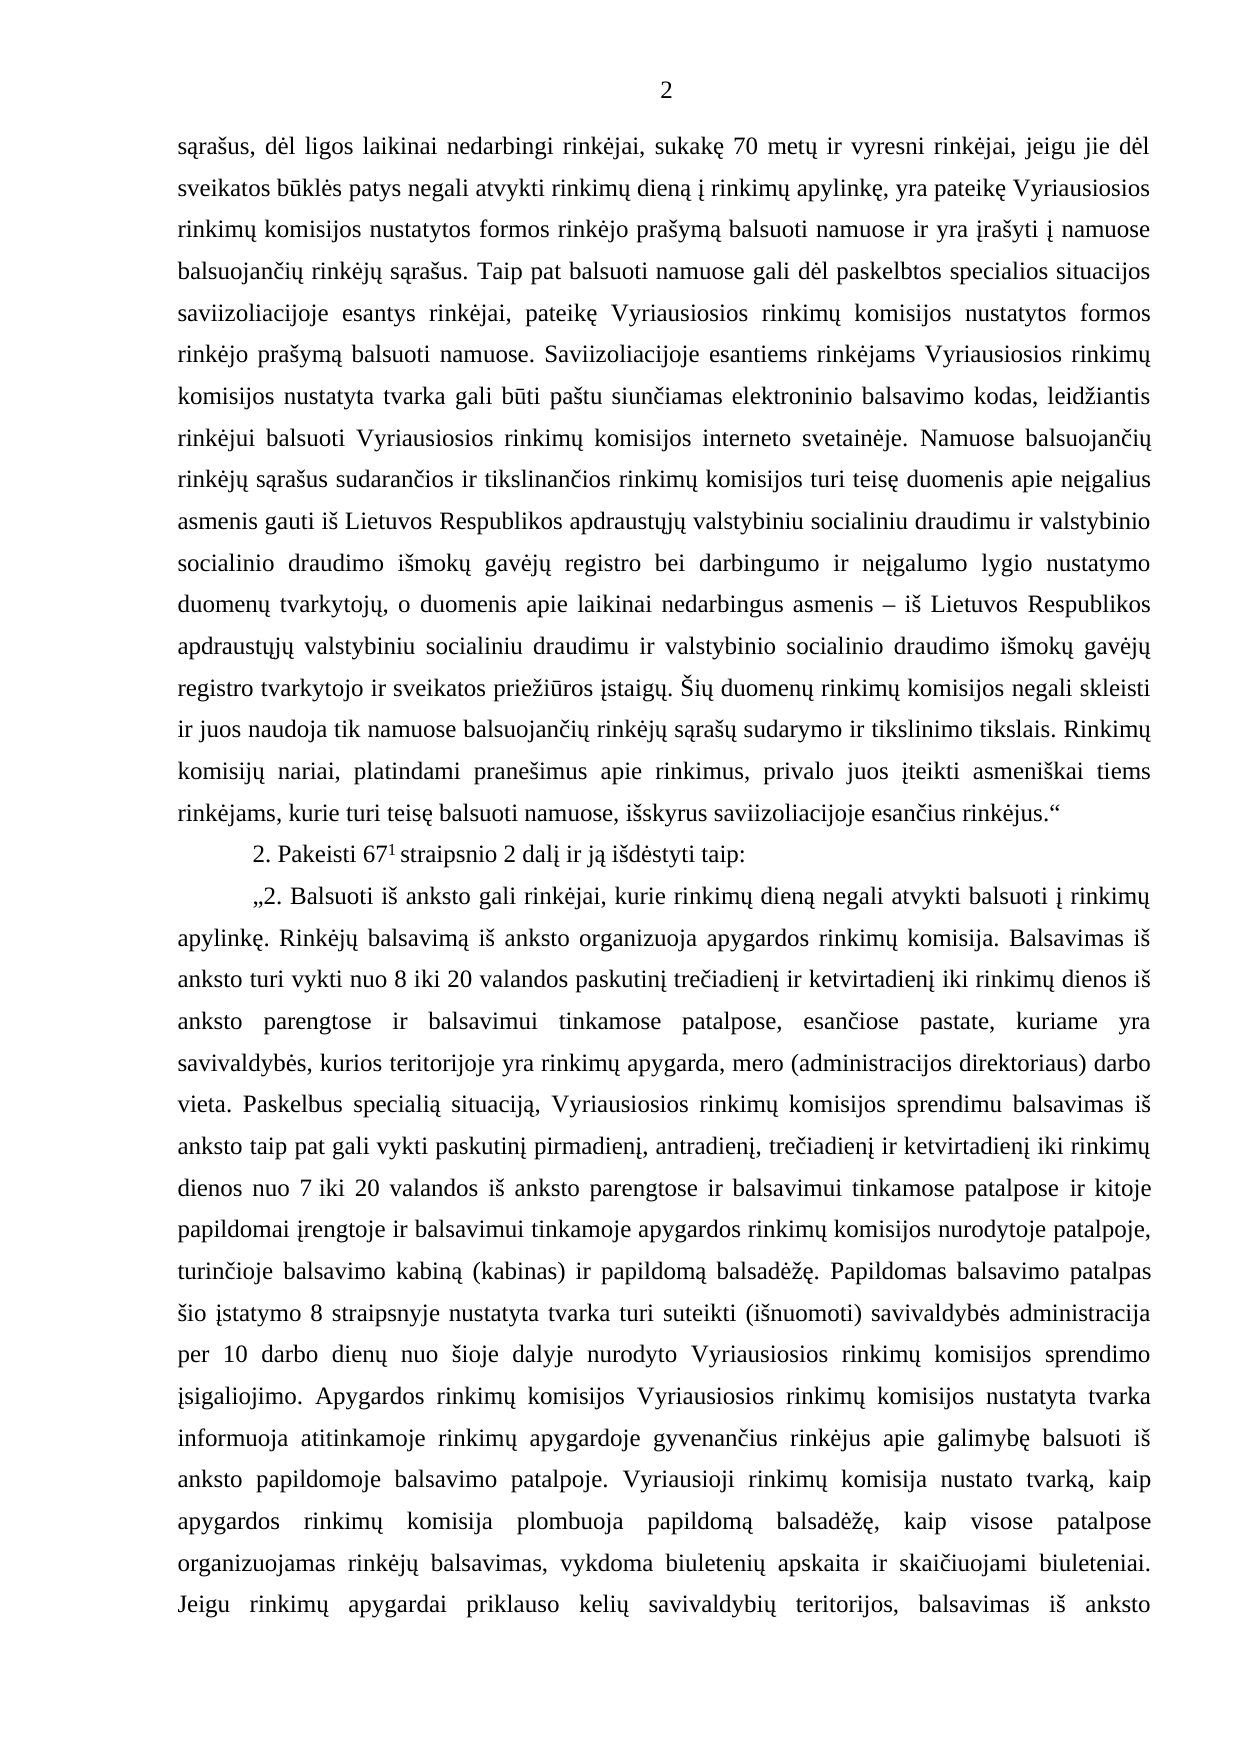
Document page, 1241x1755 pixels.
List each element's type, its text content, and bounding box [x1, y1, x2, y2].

text „2. Balsuoti iš anksto gali rinkėjai, kurie rinkimų dieną negali atvykti balsuoti į rinkimų apylinkę. Rinkėjų balsavimą iš anksto organizuoja apygardos rinkimų komisija. Balsavimas iš anksto turi vykti nuo 8 iki 20 valandos paskutinį trečiadienį ir ketvirtadienį iki rinkimų dienos iš anksto parengtose ir balsavimui tinkamose patalpose, esančiose pastate, kuriame yra savivaldybės, kurios teritorijoje yra rinkimų apygarda, mero (administracijos direktoriaus) darbo vieta. Paskelbus specialią situaciją, Vyriausiosios rinkimų komisijos sprendimu balsavimas iš anksto taip pat gali vykti paskutinį pirmadienį, antradienį, trečiadienį ir ketvirtadienį iki rinkimų dienos nuo 7 iki 20 valandos iš anksto parengtose ir balsavimui tinkamose patalpose ir kitoje papildomai įrengtoje ir balsavimui tinkamoje apygardos rinkimų komisijos nurodytoje patalpoje, turinčioje balsavimo kabiną (kabinas) ir papildomą balsadėžę. Papildomas balsavimo patalpas šio įstatymo 8 straipsnyje nustatyta tvarka turi suteikti (išnuomoti) savivaldybės administracija per 10 darbo dienų nuo šioje dalyje nurodyto Vyriausiosios rinkimų komisijos sprendimo įsigaliojimo. Apygardos rinkimų komisijos Vyriausiosios rinkimų komisijos nustatyta tvarka informuoja atitinkamoje rinkimų apygardoje gyvenančius rinkėjus apie galimybę balsuoti iš anksto papildomoje balsavimo patalpoje. Vyriausioji rinkimų komisija nustato tvarką, kaip apygardos rinkimų komisija plombuoja papildomą balsadėžę, kaip visose patalpose organizuojamas rinkėjų balsavimas, vykdoma biuletenių apskaita ir skaičiuojami biuleteniai. Jeigu rinkimų apygardai priklauso kelių savivaldybių teritorijos, balsavimas iš anksto [177, 868, 1152, 1618]
text 2. Pakeisti 671 straipsnio 2 dalį ir ją išdėstyti taip: [177, 826, 1152, 868]
text sąrašus, dėl ligos laikinai nedarbingi rinkėjai, sukakę 70 metų ir vyresni rinkėjai, jeigu jie dėl sveikatos būklės patys negali atvykti rinkimų dieną į rinkimų apylinkę, yra pateikę Vyriausiosios rinkimų komisijos nustatytos formos rinkėjo prašymą balsuoti namuose ir yra įrašyti į namuose balsuojančių rinkėjų sąrašus. Taip pat balsuoti namuose gali dėl paskelbtos specialios situacijos saviizoliacijoje esantys rinkėjai, pateikę Vyriausiosios rinkimų komisijos nustatytos formos rinkėjo prašymą balsuoti namuose. Saviizoliacijoje esantiems rinkėjams Vyriausiosios rinkimų komisijos nustatyta tvarka gali būti paštu siunčiamas elektroninio balsavimo kodas, leidžiantis rinkėjui balsuoti Vyriausiosios rinkimų komisijos interneto svetainėje. Namuose balsuojančių rinkėjų sąrašus sudarančios ir tikslinančios rinkimų komisijos turi teisę duomenis apie neįgalius asmenis gauti iš Lietuvos Respublikos apdraustųjų valstybiniu socialiniu draudimu ir valstybinio socialinio draudimo išmokų gavėjų registro bei darbingumo ir neįgalumo lygio nustatymo duomenų tvarkytojų, o duomenis apie laikinai nedarbingus asmenis – iš Lietuvos Respublikos apdraustųjų valstybiniu socialiniu draudimu ir valstybinio socialinio draudimo išmokų gavėjų registro tvarkytojo ir sveikatos priežiūros įstaigų. Šių duomenų rinkimų komisijos negali skleisti ir juos naudoja tik namuose balsuojančių rinkėjų sąrašų sudarymo ir tikslinimo tikslais. Rinkimų komisijų nariai, platindami pranešimus apie rinkimus, privalo juos įteikti asmeniškai tiems rinkėjams, kurie turi teisę balsuoti namuose, išskyrus saviizoliacijoje esančius rinkėjus.“ [177, 118, 1152, 826]
